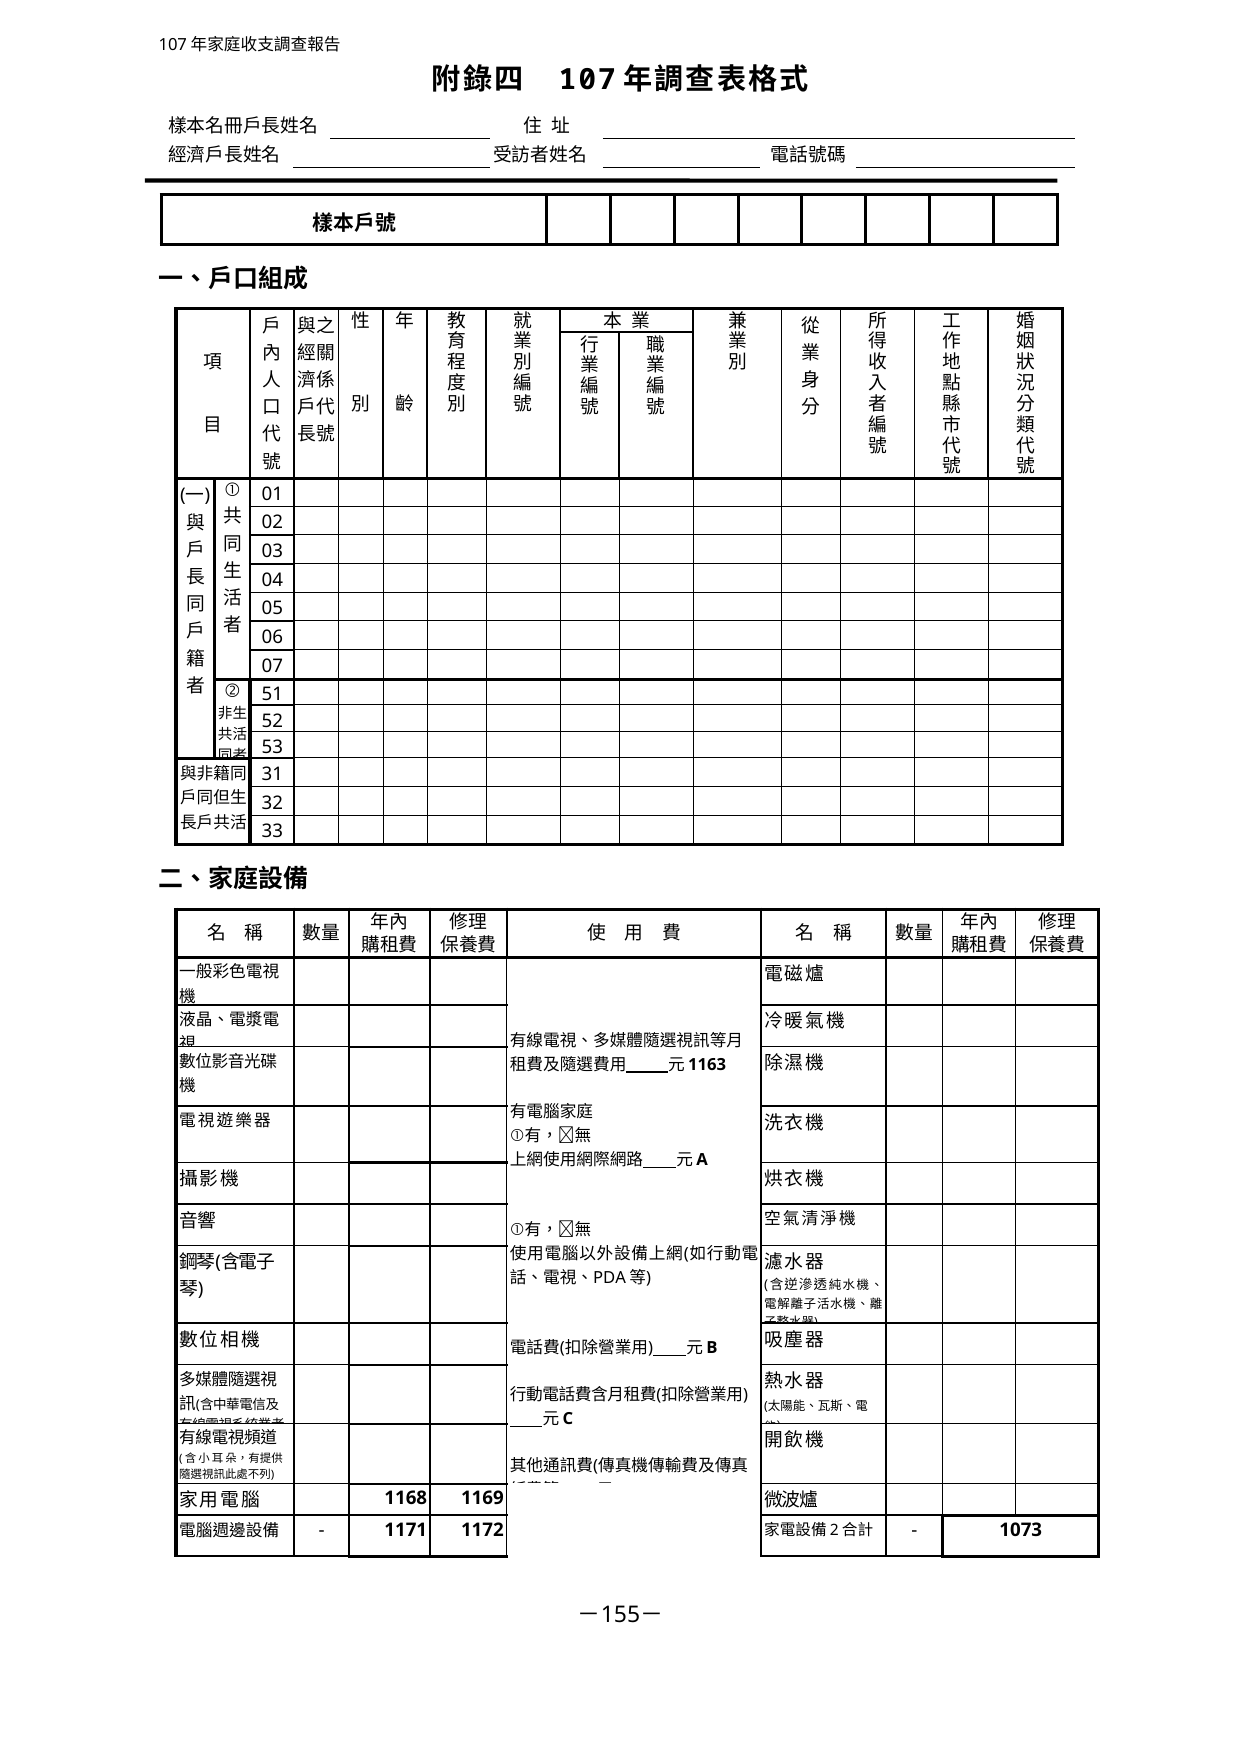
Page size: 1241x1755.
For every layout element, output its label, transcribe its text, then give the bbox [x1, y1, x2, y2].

table_cell [841, 732, 914, 757]
text 一、戶口組成 [158, 258, 1082, 295]
table_cell [620, 507, 693, 534]
table_cell 家電設備2合計 [762, 1516, 885, 1555]
table_cell [295, 1484, 348, 1514]
table_cell [841, 787, 914, 814]
table_cell [620, 732, 693, 757]
table_cell [561, 593, 619, 620]
table_cell [603, 139, 760, 166]
table_cell [782, 816, 840, 843]
table_cell [915, 787, 988, 814]
table_header 年內 購租費 [943, 911, 1015, 956]
table_cell [384, 681, 427, 704]
table_cell [295, 732, 338, 757]
table_cell [561, 787, 619, 814]
table_cell 吸塵器 [762, 1324, 885, 1364]
table_cell [561, 681, 619, 704]
table_cell  非生 共活同者 [216, 681, 248, 757]
table_cell [561, 816, 619, 843]
table_cell [694, 593, 781, 620]
table_cell [887, 1006, 942, 1046]
table_cell 鋼琴(含電子琴) [178, 1246, 293, 1322]
table_cell [782, 480, 840, 506]
table_cell [782, 681, 840, 704]
table_cell 51 [252, 681, 293, 704]
table_cell [1016, 1163, 1097, 1203]
table_cell [350, 1205, 429, 1245]
table_cell [561, 705, 619, 731]
table_cell [295, 650, 338, 677]
table_cell 職 業 編 號 [620, 333, 692, 477]
table_cell [887, 1047, 942, 1105]
table_cell [507, 1483, 760, 1514]
table_cell [561, 650, 619, 677]
table_cell 32 [252, 787, 293, 814]
table_header 本 業 [561, 310, 692, 331]
table_cell [428, 650, 486, 677]
table_cell [943, 1163, 1015, 1203]
table_cell [487, 535, 560, 563]
table_cell [694, 758, 781, 786]
table_cell [989, 732, 1061, 757]
table_cell [384, 621, 427, 649]
table_cell [428, 535, 486, 563]
table_cell [295, 1006, 348, 1046]
table_cell [989, 681, 1061, 704]
table_cell [915, 480, 988, 506]
table_cell [350, 1247, 429, 1322]
table_cell 電話號碼 [760, 139, 856, 166]
table_cell [841, 705, 914, 731]
table_cell [428, 732, 486, 757]
table_cell [431, 1164, 506, 1203]
table_cell [295, 1324, 348, 1364]
table_cell 攝影機 [178, 1163, 293, 1203]
table_cell 02 [251, 507, 293, 534]
table_cell 濾水器 (含逆滲透純水機、電解離子活水機、離子整水器) [762, 1246, 885, 1322]
table_cell [915, 593, 988, 620]
table_cell [295, 1365, 348, 1422]
table_cell [431, 1006, 506, 1046]
table_header [330, 111, 490, 138]
table_cell [487, 705, 560, 731]
table_cell [1016, 1365, 1097, 1422]
table_cell [339, 732, 383, 757]
table_cell [428, 816, 486, 843]
table_cell [620, 650, 693, 677]
table_cell - [887, 1516, 941, 1555]
table_cell [841, 681, 914, 704]
table_header 項 目 [178, 310, 249, 477]
table_cell  共 同 生 活 者 [216, 480, 249, 677]
table_cell 有線電視頻道 (含小耳朵，有提供隨選視訊此處不列) [178, 1424, 293, 1482]
table_cell [694, 507, 781, 534]
table_cell [694, 621, 781, 649]
table_cell [1016, 1047, 1097, 1105]
table_cell [428, 758, 486, 786]
table_cell [782, 535, 840, 563]
table_cell [561, 758, 619, 786]
table_cell [487, 621, 560, 649]
table_cell [694, 705, 781, 731]
table_cell [428, 621, 486, 649]
table_cell [487, 593, 560, 620]
table_cell [295, 593, 338, 620]
table_cell [620, 681, 693, 704]
table_cell [428, 480, 486, 506]
table_cell [384, 650, 427, 677]
table_cell 電腦週邊設備 [178, 1516, 293, 1555]
table_cell [694, 732, 781, 757]
table_cell [620, 787, 693, 814]
table_cell [339, 480, 383, 506]
text 二、家庭設備 [158, 859, 1082, 895]
table_cell [841, 650, 914, 677]
table_cell [384, 705, 427, 731]
table_cell 06 [251, 622, 293, 649]
table_cell [915, 732, 988, 757]
table_cell [350, 1006, 429, 1046]
table_header [676, 196, 737, 243]
table_cell [293, 138, 490, 166]
table_cell [782, 621, 840, 649]
table_cell [1016, 1484, 1097, 1514]
table_cell [620, 816, 693, 843]
table_cell [431, 1107, 506, 1161]
table_cell [428, 705, 486, 731]
table_cell [295, 564, 338, 592]
table_header 從 業 身 分 [782, 310, 840, 477]
table_cell [989, 705, 1061, 731]
table_cell [431, 1324, 506, 1364]
table_cell 空氣清淨機 [762, 1205, 885, 1245]
table_cell [339, 564, 383, 592]
table_cell 與非籍同 戶同但生 長戶共活 [178, 760, 248, 843]
table_header 名 稱 [762, 911, 885, 956]
table_header 數量 [295, 911, 348, 956]
table_cell [943, 959, 1015, 1004]
table_cell [339, 507, 383, 534]
table_cell [295, 758, 338, 786]
table_header [931, 196, 992, 243]
table_cell [295, 1205, 348, 1245]
table_header 年內 購租費 [350, 911, 429, 956]
table_cell [841, 507, 914, 534]
table_cell [350, 1425, 429, 1482]
table_cell [620, 564, 693, 592]
table_cell [384, 535, 427, 563]
table_cell [841, 480, 914, 506]
table_cell [1016, 1006, 1097, 1046]
table_cell [428, 507, 486, 534]
table_cell [295, 1107, 348, 1161]
table_cell [782, 732, 840, 757]
table_cell [507, 1514, 760, 1555]
table_header [867, 196, 928, 243]
table_header 性 別 [339, 310, 382, 477]
table_cell [487, 681, 560, 704]
table_cell [782, 758, 840, 786]
table_cell [915, 705, 988, 731]
table_cell [295, 1424, 348, 1482]
table_cell [943, 1006, 1015, 1046]
table_cell 33 [252, 816, 293, 843]
table_cell [915, 507, 988, 534]
table_header 樣本名冊戶長姓名 [165, 111, 330, 138]
table_cell [295, 1246, 348, 1322]
table_cell [1016, 1424, 1097, 1482]
table_cell [487, 650, 560, 677]
table_header 樣本戶號 [163, 196, 545, 243]
table_cell [782, 593, 840, 620]
table_header [548, 196, 609, 243]
table_cell [841, 816, 914, 843]
table_cell [561, 621, 619, 649]
table_cell [915, 758, 988, 786]
table_cell [561, 480, 619, 506]
table_cell [943, 1107, 1015, 1161]
table_cell [295, 705, 338, 731]
table_cell 04 [251, 565, 293, 592]
table_cell [887, 1324, 942, 1364]
table_cell 經濟戶長姓名 [165, 138, 293, 166]
table_cell [339, 621, 383, 649]
table_header 修理 保養費 [431, 911, 506, 956]
table_cell [384, 507, 427, 534]
table_cell [1016, 1107, 1097, 1161]
table_cell [350, 1366, 429, 1422]
table_cell [428, 787, 486, 814]
table_cell 31 [252, 759, 293, 786]
table_cell [384, 564, 427, 592]
table_cell [295, 787, 338, 814]
table_cell [841, 593, 914, 620]
table_cell [915, 535, 988, 563]
table_cell 52 [252, 706, 293, 731]
table_cell 05 [251, 593, 293, 620]
table_cell [915, 816, 988, 843]
table_cell [1016, 959, 1097, 1004]
table_cell [339, 705, 383, 731]
table_header 婚 姻 狀 況 分 類 代 號 [989, 310, 1061, 477]
table_header 修理 保養費 [1016, 911, 1097, 956]
table_cell [915, 621, 988, 649]
table_cell [384, 593, 427, 620]
table_cell 熱水器 (太陽能、瓦斯、電能） [762, 1365, 885, 1422]
table_cell [295, 621, 338, 649]
table_cell [943, 1205, 1015, 1245]
table_cell [989, 564, 1061, 592]
table_cell [339, 787, 383, 814]
table_cell [295, 507, 338, 534]
table_cell [694, 564, 781, 592]
table_cell [887, 1205, 942, 1245]
table_cell [841, 758, 914, 786]
table_cell [943, 1484, 1015, 1514]
table_cell [339, 593, 383, 620]
table_cell [428, 564, 486, 592]
table_cell [295, 959, 348, 1004]
table_cell [887, 959, 942, 1004]
table_cell [856, 139, 1075, 166]
table_cell [915, 650, 988, 677]
table_cell [350, 1324, 429, 1364]
table_cell 01 [251, 480, 293, 506]
table_cell [1016, 1246, 1097, 1322]
table_cell [841, 535, 914, 563]
table_cell [620, 593, 693, 620]
table_cell 受訪者姓名 [490, 138, 603, 166]
table_cell [989, 758, 1061, 786]
table_cell [561, 535, 619, 563]
table_cell 除濕機 [762, 1047, 885, 1105]
table_cell [694, 816, 781, 843]
table_cell [887, 1107, 942, 1161]
table_cell 53 [252, 732, 293, 757]
table_cell [989, 621, 1061, 649]
table_cell [915, 564, 988, 592]
table_cell [694, 681, 781, 704]
table_cell [1016, 1205, 1097, 1245]
table_cell [694, 480, 781, 506]
table_cell 07 [251, 651, 293, 677]
table_cell 電視遊樂器 [178, 1107, 293, 1161]
table_cell [487, 816, 560, 843]
table_cell 1073 [944, 1517, 1097, 1555]
table_cell 03 [251, 536, 293, 563]
table_cell [431, 1048, 506, 1105]
table_cell [487, 564, 560, 592]
table_cell [782, 650, 840, 677]
table_cell [339, 650, 383, 677]
table_cell [431, 1366, 506, 1422]
table_cell [989, 507, 1061, 534]
table_cell [887, 1484, 942, 1514]
table_cell 烘衣機 [762, 1163, 885, 1203]
table_cell 音響 [178, 1205, 293, 1245]
table_cell 1171 [350, 1516, 429, 1555]
table_cell [782, 787, 840, 814]
table_cell [989, 650, 1061, 677]
table_header 使 用 費 [508, 911, 760, 956]
table_cell [989, 593, 1061, 620]
table_cell 一般彩色電視機 [178, 959, 293, 1004]
table_cell [295, 480, 338, 506]
table_cell [350, 1164, 429, 1203]
table_cell [350, 1107, 429, 1161]
table_cell [841, 621, 914, 649]
table_cell [431, 1425, 506, 1482]
table_header 戶 內 人 口 代 號 [251, 310, 293, 477]
table_cell [943, 1324, 1015, 1364]
table_cell [487, 480, 560, 506]
table_cell [384, 816, 427, 843]
table_cell 開飲機 [762, 1424, 885, 1482]
table_cell [295, 1163, 348, 1203]
table_cell 家用電腦 [178, 1484, 293, 1514]
table_cell [989, 480, 1061, 506]
table_cell [887, 1365, 942, 1422]
table_header 教 育 程 度 別 [428, 310, 485, 477]
table_cell 有線電視、多媒體隨選視訊等月租費及隨選費用 元1163 有電腦家庭 有，無 上網使用網際網路 元A 有，無 使用電腦以外設備上網(如行動電話、電視、PDA等) 電話費(扣除營業用) 元B 行動電話費含月租費(扣除營業用) 元C 其他通訊費(傳真機傳輸費及傳真 紙費等) 元D A＋B＋C＋D＝ 元1143 [507, 959, 760, 1482]
table_cell 洗衣機 [762, 1107, 885, 1161]
table_cell [339, 535, 383, 563]
table_cell (一) 與 戶 長 同 戶 籍 者 [178, 480, 213, 757]
table_cell [887, 1163, 942, 1203]
table_cell [487, 507, 560, 534]
table_cell [620, 705, 693, 731]
table_cell [620, 758, 693, 786]
table_header 數量 [887, 911, 942, 956]
text 附錄四 107年調查表格式 [158, 56, 1082, 98]
table_cell [339, 681, 383, 704]
table_cell 電磁爐 [762, 959, 885, 1004]
table_header 住 址 [490, 111, 603, 138]
table_cell [295, 681, 338, 704]
table_cell [384, 758, 427, 786]
table_cell [943, 1047, 1015, 1105]
table_header 就 業 別 編 號 [487, 310, 559, 477]
table_cell [487, 758, 560, 786]
table_cell 1169 [431, 1485, 506, 1514]
table_cell [694, 650, 781, 677]
table_cell [782, 564, 840, 592]
table_cell [620, 621, 693, 649]
table_cell 微波爐 [762, 1484, 885, 1514]
table_cell 數位相機 [178, 1324, 293, 1364]
table_cell [561, 507, 619, 534]
table_cell 1168 [350, 1485, 429, 1514]
table_cell [989, 535, 1061, 563]
table_cell [295, 535, 338, 563]
table_cell [295, 816, 338, 843]
table_cell [943, 1365, 1015, 1422]
table_cell [989, 816, 1061, 843]
table_cell [487, 732, 560, 757]
table_cell 多媒體隨選視訊(含中華電信及有線電視系統業者提供) [178, 1365, 293, 1422]
table_cell [339, 816, 383, 843]
table_cell [561, 564, 619, 592]
table_header 年 齡 [384, 310, 426, 477]
table_cell 1172 [431, 1516, 506, 1555]
table_header 所 得 收 入 者 編 號 [841, 310, 914, 477]
table_header [612, 196, 673, 243]
table_cell [841, 564, 914, 592]
table_cell [431, 1247, 506, 1322]
table_cell [350, 1048, 429, 1105]
table_cell [487, 787, 560, 814]
table_cell [1016, 1324, 1097, 1364]
table_cell [384, 732, 427, 757]
table_cell [782, 507, 840, 534]
table_cell [887, 1246, 942, 1322]
table_cell [384, 480, 427, 506]
table_cell [694, 535, 781, 563]
table_cell [431, 959, 506, 1004]
table_cell [989, 787, 1061, 814]
table_cell [694, 787, 781, 814]
table_header 工 作 地 點 縣 市 代 號 [915, 310, 987, 477]
table_cell 冷暖氣機 [762, 1006, 885, 1046]
table_header [995, 196, 1056, 243]
table_cell [620, 480, 693, 506]
table_cell [350, 959, 429, 1004]
table_cell 液晶、電漿電視 [178, 1006, 293, 1046]
table_cell - [295, 1516, 348, 1555]
table_cell [428, 593, 486, 620]
table_cell [943, 1424, 1015, 1482]
table_cell 行 業 編 號 [561, 333, 618, 477]
table_cell [339, 758, 383, 786]
table_header 名 稱 [178, 911, 293, 956]
table_cell [620, 535, 693, 563]
table_cell [915, 681, 988, 704]
table_header [603, 111, 1075, 138]
table_header [740, 196, 800, 243]
table_cell [943, 1246, 1015, 1322]
table_cell [561, 732, 619, 757]
table_header [803, 196, 864, 243]
table_cell [887, 1424, 942, 1482]
table_cell [295, 1047, 348, 1105]
table_cell [384, 787, 427, 814]
table_cell [782, 705, 840, 731]
table_cell [428, 681, 486, 704]
table_header 兼 業 別 [694, 310, 781, 477]
table_header 與之 經關 濟係 戶代 長號 [295, 310, 338, 477]
table_cell 數位影音光碟機 [178, 1047, 293, 1105]
table_cell [431, 1205, 506, 1245]
